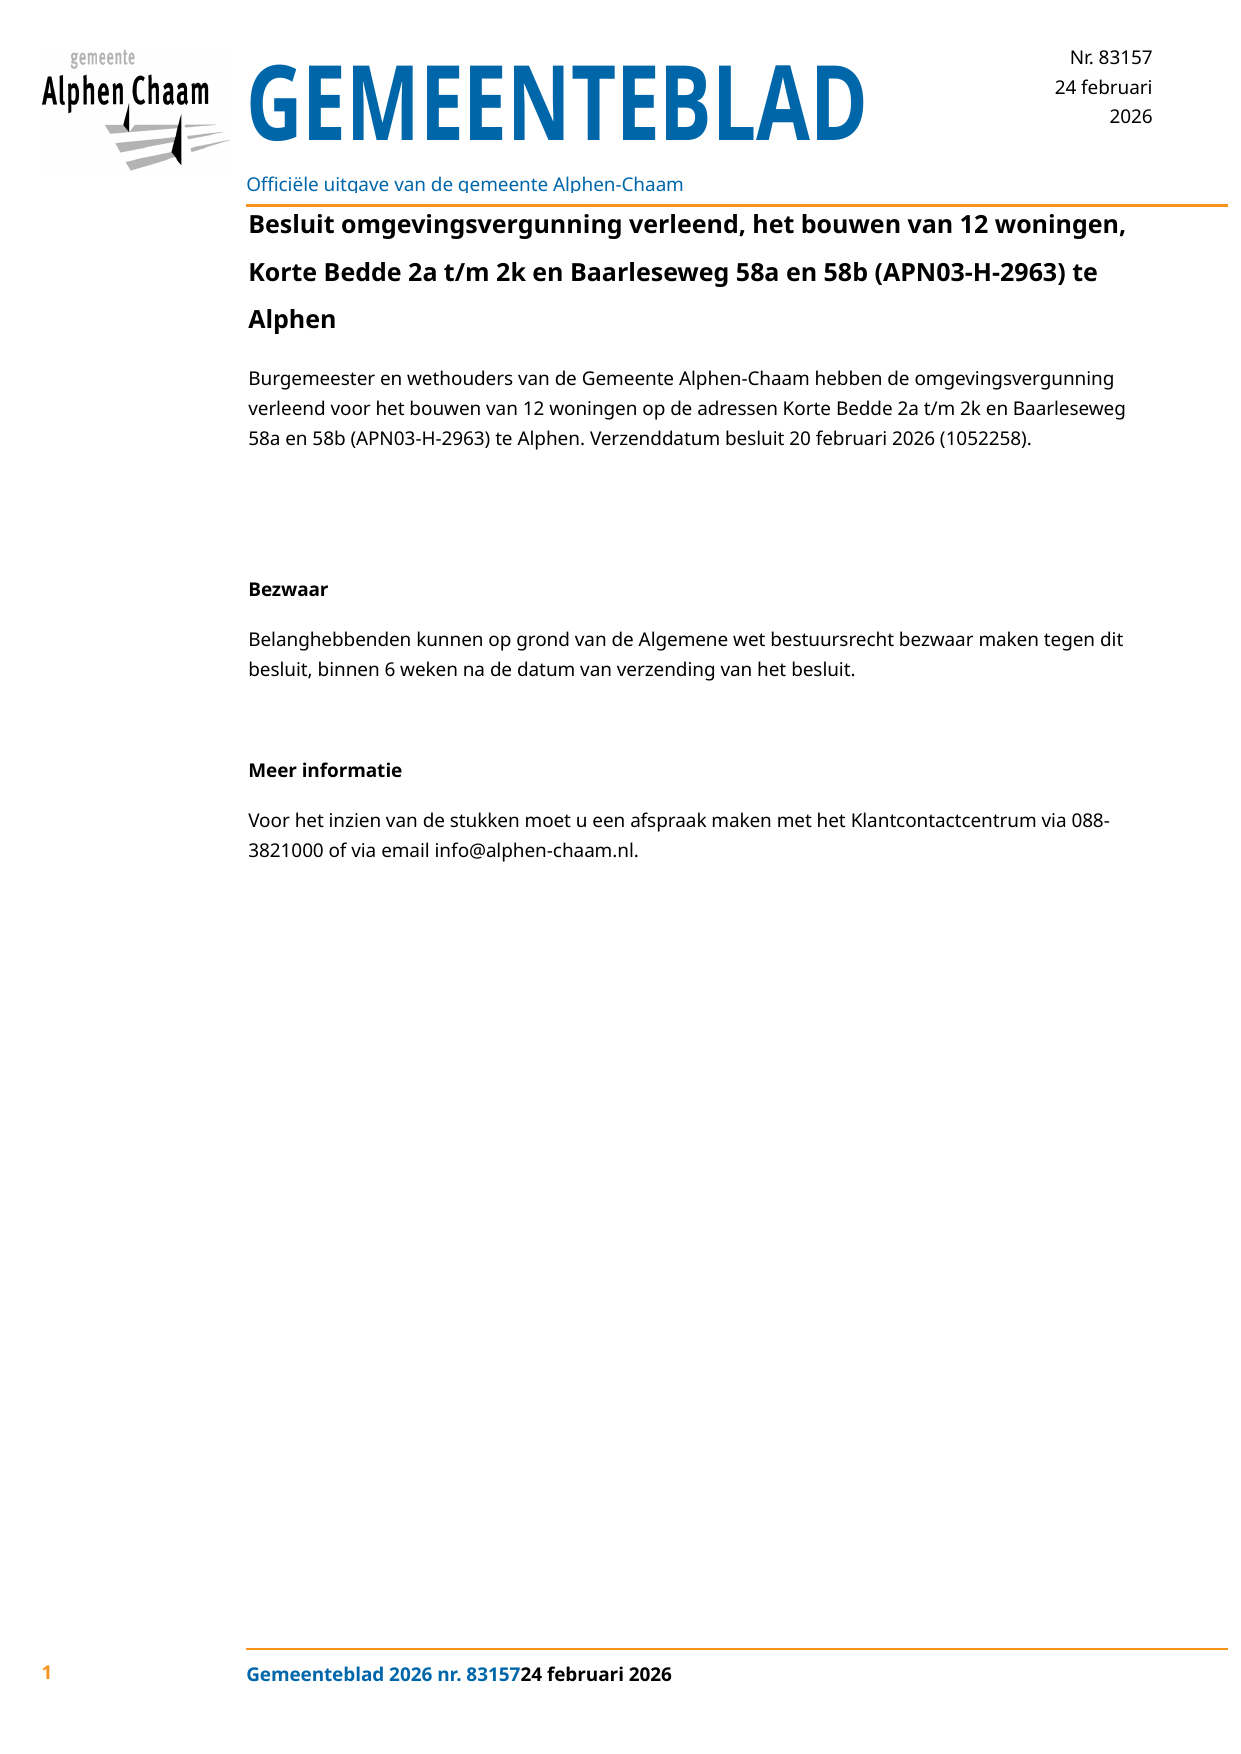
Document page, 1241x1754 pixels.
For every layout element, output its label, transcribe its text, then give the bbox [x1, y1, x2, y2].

text Belanghebbenden kunnen op grond van de Algemene wet bestuursrecht bezwaar maken tegen dit besluit, binnen 6 weken na de datum van verzending van het besluit. [248, 626, 1152, 682]
text Meer informatie [248, 757, 1152, 782]
picture [41, 47, 231, 172]
text Voor het inzien van de stukken moet u een afspraak maken met het Klantcontactcentrum via 088-3821000 of via email info@alphen-chaam.nl. [248, 807, 1152, 862]
text Besluit omgevingsvergunning verleend, het bouwen van 12 woningen, Korte Bedde 2a t/m 2k en Baarleseweg 58a en 58b (APN03-H-2963) te Alphen [248, 207, 1152, 336]
text Bezwaar [248, 576, 1152, 602]
text Burgemeester en wethouders van de Gemeente Alphen-Chaam hebben de omgevingsvergunning verleend voor het bouwen van 12 woningen op de adressen Korte Bedde 2a t/m 2k en Baarleseweg 58a en 58b (APN03-H-2963) te Alphen. Verzenddatum besluit 20 februari 2026 (1052258). [248, 366, 1152, 450]
